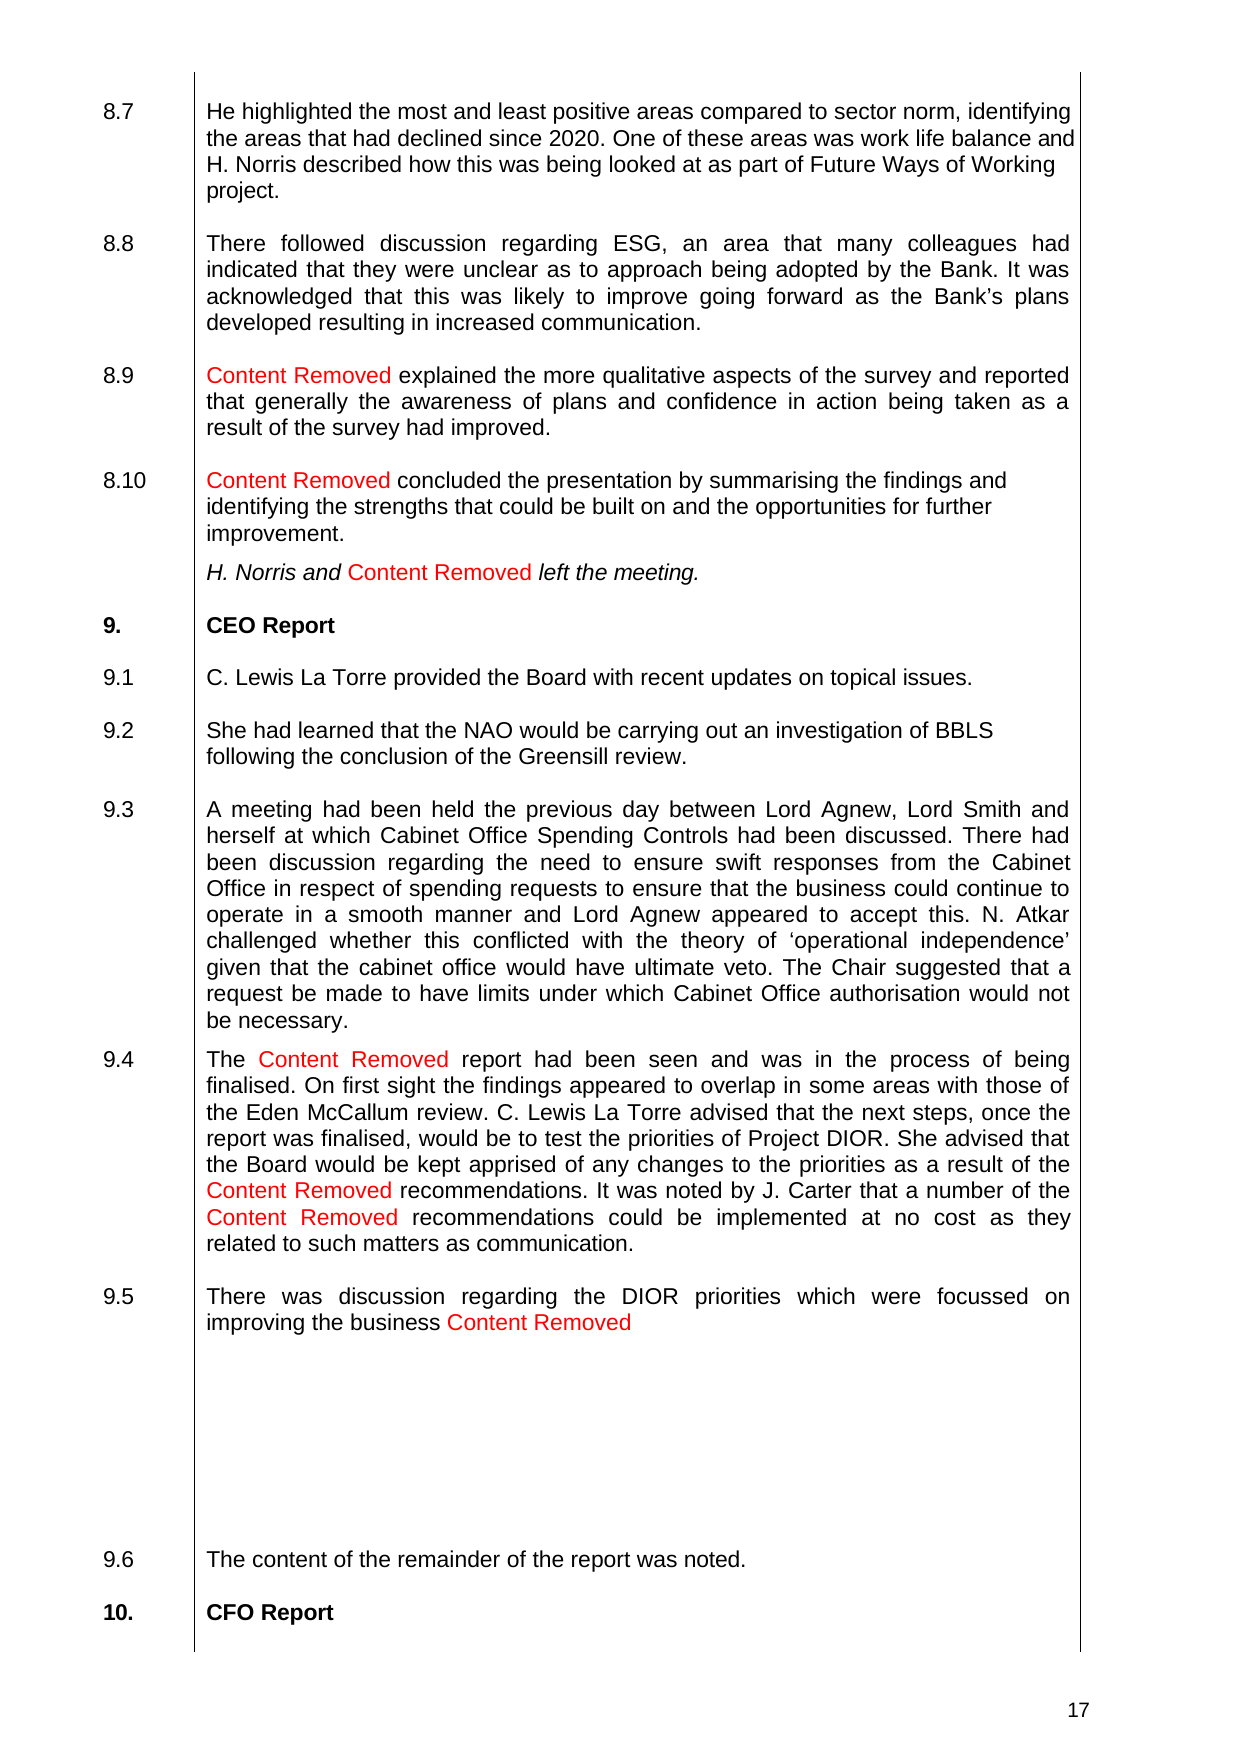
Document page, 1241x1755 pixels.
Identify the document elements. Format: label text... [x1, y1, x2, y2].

table_cell There was discussion regarding the DIOR priorities which were focussed on improving the business Content Removed [195, 1270, 1080, 1533]
table_cell 9.4 [97, 1033, 194, 1270]
table_cell 9. [97, 599, 194, 651]
table_cell H. Norris and Content Removed left the meeting. [195, 546, 1080, 599]
table_cell There followed discussion regarding ESG, an area that many colleagues had indicated that they were unclear as to approach being adopted by the Bank. It was acknowledged that this was likely to improve going forward as the Bank’s plans developed resulting in increased communication. [195, 217, 1080, 349]
table_cell [97, 546, 194, 599]
table_cell Content Removed concluded the presentation by summarising the findings and identifying the strengths that could be built on and the opportunities for further improvement. [195, 454, 1080, 546]
table_cell 9.5 [97, 1270, 194, 1533]
table_cell 8.10 [97, 454, 194, 546]
table_cell 8.9 [97, 349, 194, 454]
table_cell 10. [97, 1586, 194, 1652]
table_cell 9.3 [97, 783, 194, 1033]
table_cell The content of the remainder of the report was noted. [195, 1534, 1080, 1586]
table_header He highlighted the most and least positive areas compared to sector norm, identifying the areas that had declined since 2020. One of these areas was work life balance and H. Norris described how this was being looked at as part of Future Ways of Working project. [195, 72, 1080, 217]
table_cell A meeting had been held the previous day between Lord Agnew, Lord Smith and herself at which Cabinet Office Spending Controls had been discussed. There had been discussion regarding the need to ensure swift responses from the Cabinet Office in respect of spending requests to ensure that the business could continue to operate in a smooth manner and Lord Agnew appeared to accept this. N. Atkar challenged whether this conflicted with the theory of ‘operational independence’ given that the cabinet office would have ultimate veto. The Chair suggested that a request be made to have limits under which Cabinet Office authorisation would not be necessary. [195, 783, 1080, 1033]
table_cell CEO Report [195, 599, 1080, 651]
table_cell 9.1 [97, 651, 194, 704]
table_cell 9.6 [97, 1534, 194, 1586]
table_header 8.7 [97, 72, 194, 217]
table_cell 9.2 [97, 704, 194, 783]
table_cell 8.8 [97, 217, 194, 349]
table_cell She had learned that the NAO would be carrying out an investigation of BBLS following the conclusion of the Greensill review. [195, 704, 1080, 783]
table_cell Content Removed explained the more qualitative aspects of the survey and reported that generally the awareness of plans and confidence in action being taken as a result of the survey had improved. [195, 349, 1080, 454]
table_cell C. Lewis La Torre provided the Board with recent updates on topical issues. [195, 651, 1080, 704]
table_cell The Content Removed report had been seen and was in the process of being finalised. On first sight the findings appeared to overlap in some areas with those of the Eden McCallum review. C. Lewis La Torre advised that the next steps, once the report was finalised, would be to test the priorities of Project DIOR. She advised that the Board would be kept apprised of any changes to the priorities as a result of the Content Removed recommendations. It was noted by J. Carter that a number of the Content Removed recommendations could be implemented at no cost as they related to such matters as communication. [195, 1033, 1080, 1270]
table_cell CFO Report [195, 1586, 1080, 1652]
